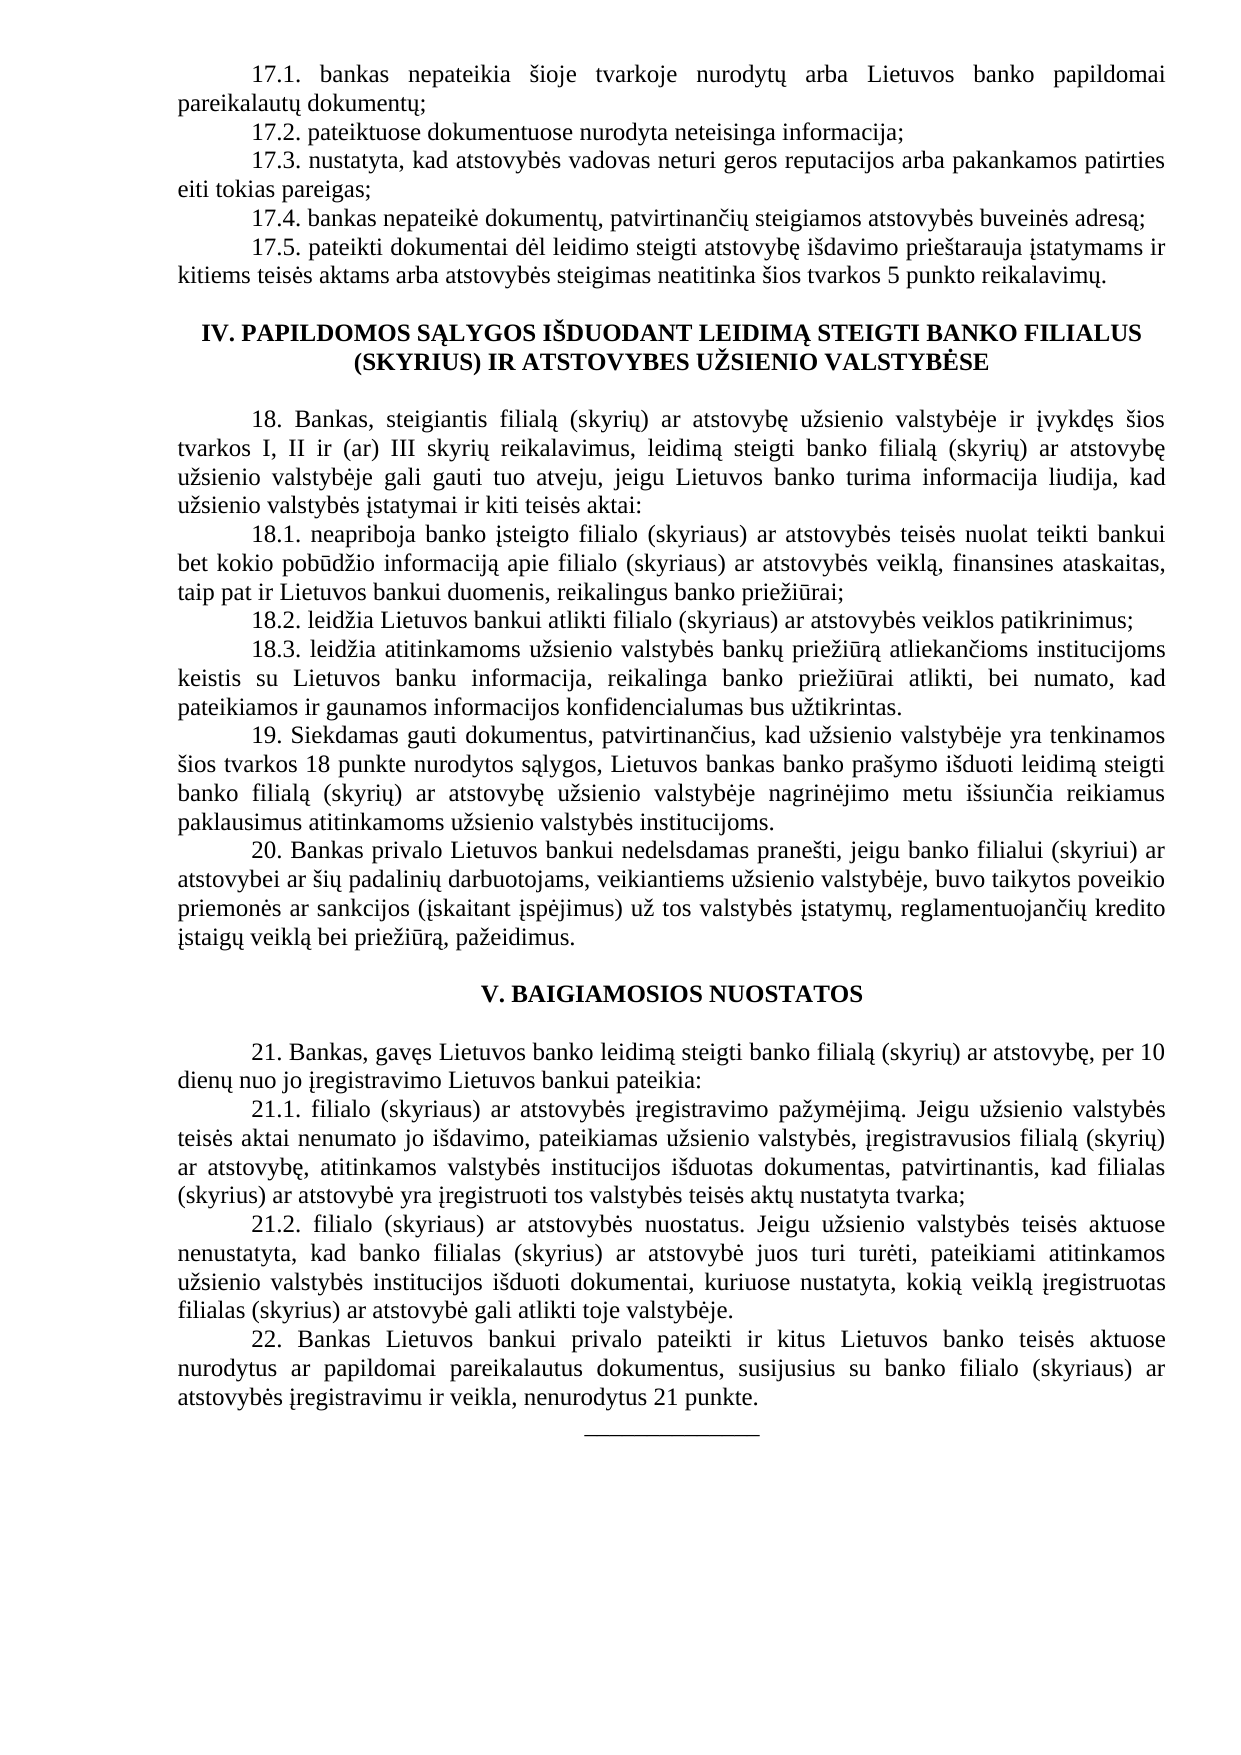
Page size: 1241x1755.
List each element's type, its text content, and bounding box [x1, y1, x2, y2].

text 21.1. filialo (skyriaus) ar atstovybės įregistravimo pažymėjimą. Jeigu užsienio valstybės teisės aktai nenumato jo išdavimo, pateikiamas užsienio valstybės, įregistravusios filialą (skyrių) ar atstovybę, atitinkamos valstybės institucijos išduotas dokumentas, patvirtinantis, kad filialas (skyrius) ar atstovybė yra įregistruoti tos valstybės teisės aktų nustatyta tvarka; [177, 1094, 1166, 1209]
text 18.2. leidžia Lietuvos bankui atlikti filialo (skyriaus) ar atstovybės veiklos patikrinimus; [177, 605, 1166, 634]
text 21. Bankas, gavęs Lietuvos banko leidimą steigti banko filialą (skyrių) ar atstovybę, per 10 dienų nuo jo įregistravimo Lietuvos bankui pateikia: [177, 1037, 1166, 1094]
text 22. Bankas Lietuvos bankui privalo pateikti ir kitus Lietuvos banko teisės aktuose nurodytus ar papildomai pareikalautus dokumentus, susijusius su banko filialo (skyriaus) ar atstovybės įregistravimu ir veikla, nenurodytus 21 punkte. [177, 1324, 1166, 1410]
text V. BAIGIAMOSIOS NUOSTATOS [177, 979, 1166, 1008]
text 17.3. nustatyta, kad atstovybės vadovas neturi geros reputacijos arba pakankamos patirties eiti tokias pareigas; [177, 145, 1166, 203]
text 17.1. bankas nepateikia šioje tvarkoje nurodytų arba Lietuvos banko papildomai pareikalautų dokumentų; [177, 59, 1166, 117]
text 18. Bankas, steigiantis filialą (skyrių) ar atstovybę užsienio valstybėje ir įvykdęs šios tvarkos I, II ir (ar) III skyrių reikalavimus, leidimą steigti banko filialą (skyrių) ar atstovybę užsienio valstybėje gali gauti tuo atveju, jeigu Lietuvos banko turima informacija liudija, kad užsienio valstybės įstatymai ir kiti teisės aktai: [177, 404, 1166, 519]
text 19. Siekdamas gauti dokumentus, patvirtinančius, kad užsienio valstybėje yra tenkinamos šios tvarkos 18 punkte nurodytos sąlygos, Lietuvos bankas banko prašymo išduoti leidimą steigti banko filialą (skyrių) ar atstovybę užsienio valstybėje nagrinėjimo metu išsiunčia reikiamus paklausimus atitinkamoms užsienio valstybės institucijoms. [177, 720, 1166, 835]
text 17.5. pateikti dokumentai dėl leidimo steigti atstovybę išdavimo prieštarauja įstatymams ir kitiems teisės aktams arba atstovybės steigimas neatitinka šios tvarkos 5 punkto reikalavimų. [177, 232, 1166, 289]
text 18.1. neapriboja banko įsteigto filialo (skyriaus) ar atstovybės teisės nuolat teikti bankui bet kokio pobūdžio informaciją apie filialo (skyriaus) ar atstovybės veiklą, finansines ataskaitas, taip pat ir Lietuvos bankui duomenis, reikalingus banko priežiūrai; [177, 519, 1166, 605]
text 21.2. filialo (skyriaus) ar atstovybės nuostatus. Jeigu užsienio valstybės teisės aktuose nenustatyta, kad banko filialas (skyrius) ar atstovybė juos turi turėti, pateikiami atitinkamos užsienio valstybės institucijos išduoti dokumentai, kuriuose nustatyta, kokią veiklą įregistruotas filialas (skyrius) ar atstovybė gali atlikti toje valstybėje. [177, 1209, 1166, 1324]
text 18.3. leidžia atitinkamoms užsienio valstybės bankų priežiūrą atliekančioms institucijoms keistis su Lietuvos banku informacija, reikalinga banko priežiūrai atlikti, bei numato, kad pateikiamos ir gaunamos informacijos konfidencialumas bus užtikrintas. [177, 634, 1166, 720]
text 17.4. bankas nepateikė dokumentų, patvirtinančių steigiamos atstovybės buveinės adresą; [177, 203, 1166, 232]
text 20. Bankas privalo Lietuvos bankui nedelsdamas pranešti, jeigu banko filialui (skyriui) ar atstovybei ar šių padalinių darbuotojams, veikiantiems užsienio valstybėje, buvo taikytos poveikio priemonės ar sankcijos (įskaitant įspėjimus) už tos valstybės įstatymų, reglamentuojančių kredito įstaigų veiklą bei priežiūrą, pažeidimus. [177, 835, 1166, 950]
text IV. PAPILDOMOS SĄLYGOS IŠDUODANT LEIDIMĄ STEIGTI BANKO FILIALUS (SKYRIUS) IR ATSTOVYBES UŽSIENIO VALSTYBĖSE [177, 318, 1166, 375]
text ______________ [177, 1410, 1166, 1439]
text 17.2. pateiktuose dokumentuose nurodyta neteisinga informacija; [177, 117, 1166, 145]
